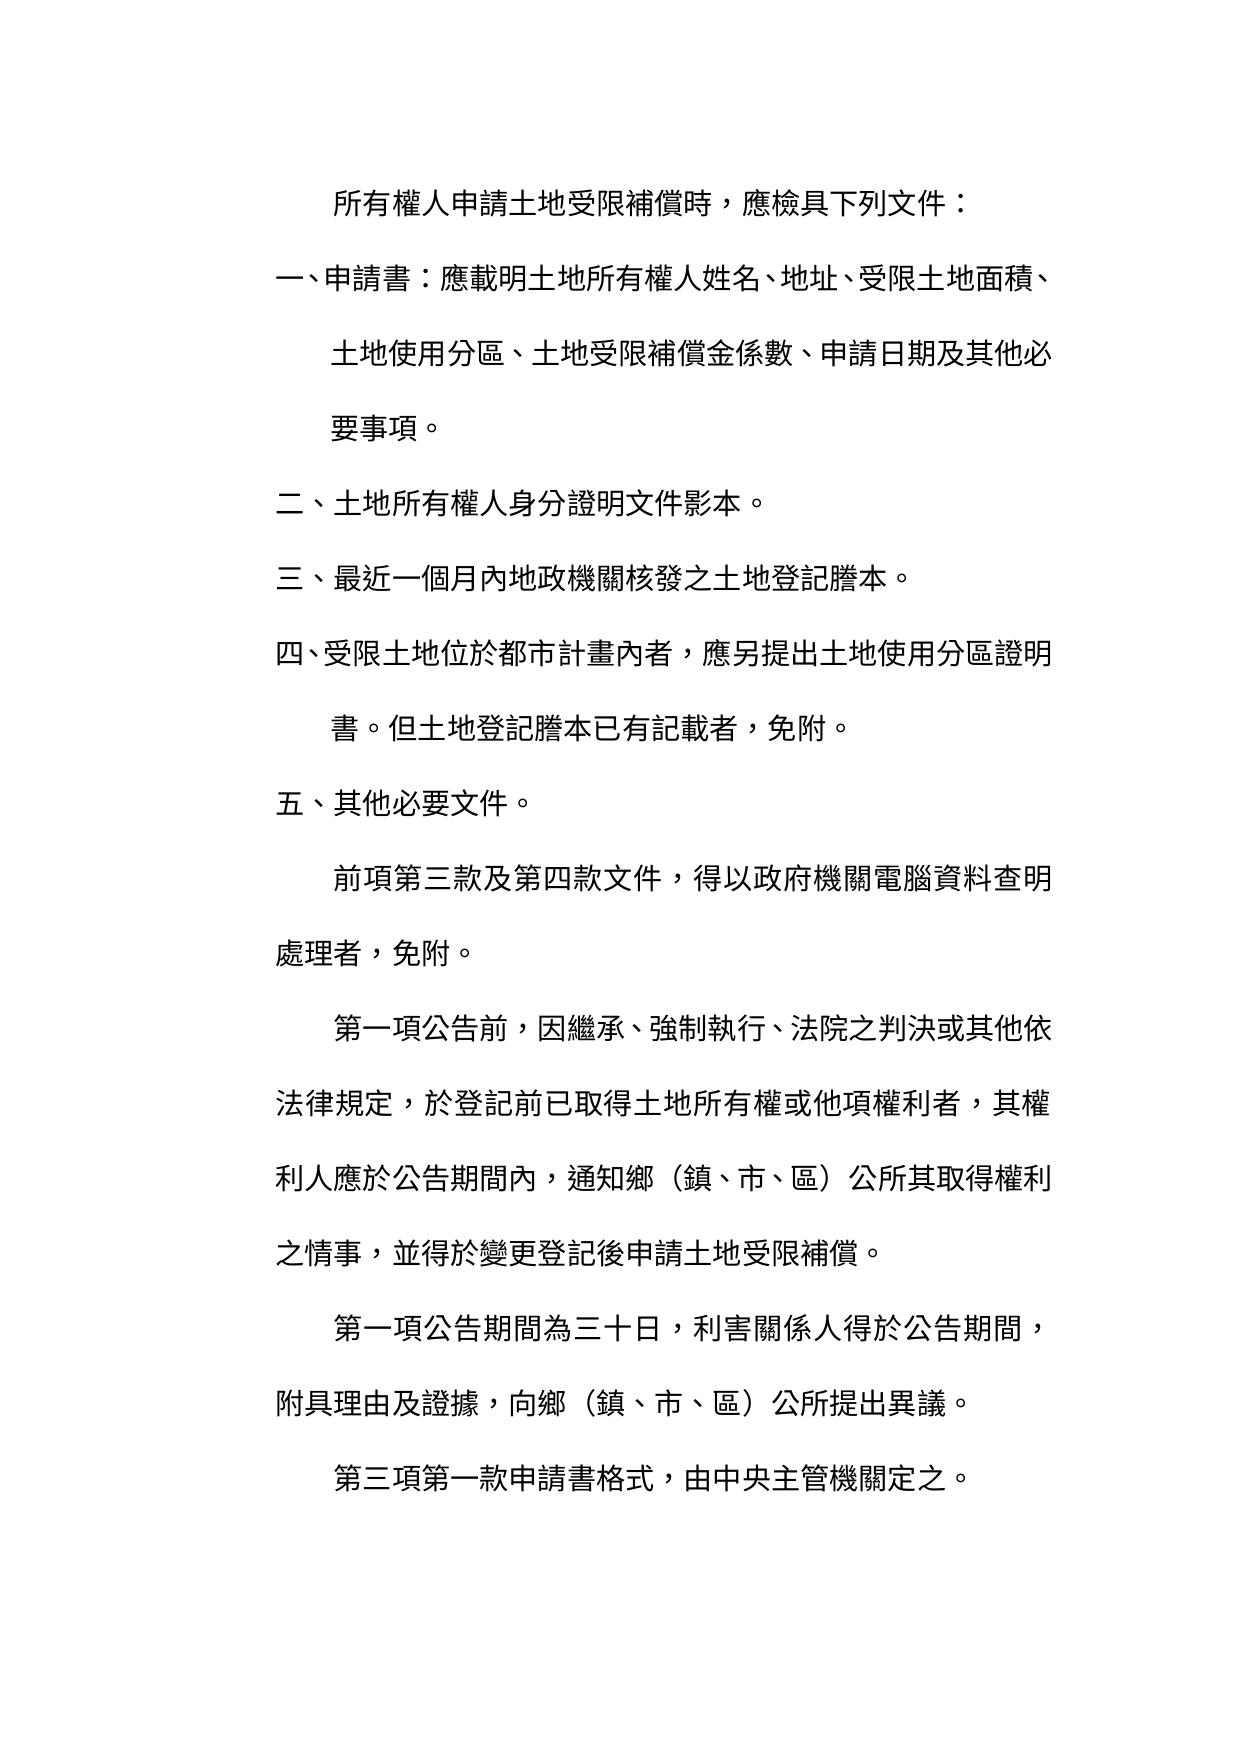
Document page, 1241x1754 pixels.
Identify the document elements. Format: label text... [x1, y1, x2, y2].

text 五、其他必要文件。 [275, 764, 1053, 839]
text 四、受限土地位於都市計畫內者，應另提出土地使用分區證明書。但土地登記謄本已有記載者，免附。 [275, 614, 1053, 764]
text 第一項公告前，因繼承、強制執行、法院之判決或其他依法律規定，於登記前已取得土地所有權或他項權利者，其權利人應於公告期間內，通知鄉（鎮、市、區）公所其取得權利之情事，並得於變更登記後申請土地受限補償。 [275, 989, 1053, 1289]
text 一、申請書：應載明土地所有權人姓名、地址、受限土地面積、土地使用分區、土地受限補償金係數、申請日期及其他必要事項。 [275, 239, 1053, 464]
text 所有權人申請土地受限補償時，應檢具下列文件： [275, 164, 1053, 239]
text 二、土地所有權人身分證明文件影本。 [275, 464, 1053, 539]
text 三、最近一個月內地政機關核發之土地登記謄本。 [275, 539, 1053, 614]
text 前項第三款及第四款文件，得以政府機關電腦資料查明處理者，免附。 [275, 839, 1053, 989]
text 第一項公告期間為三十日，利害關係人得於公告期間，附具理由及證據，向鄉（鎮、市、區）公所提出異議。 [275, 1289, 1053, 1439]
text 第三項第一款申請書格式，由中央主管機關定之。 [275, 1439, 1053, 1514]
